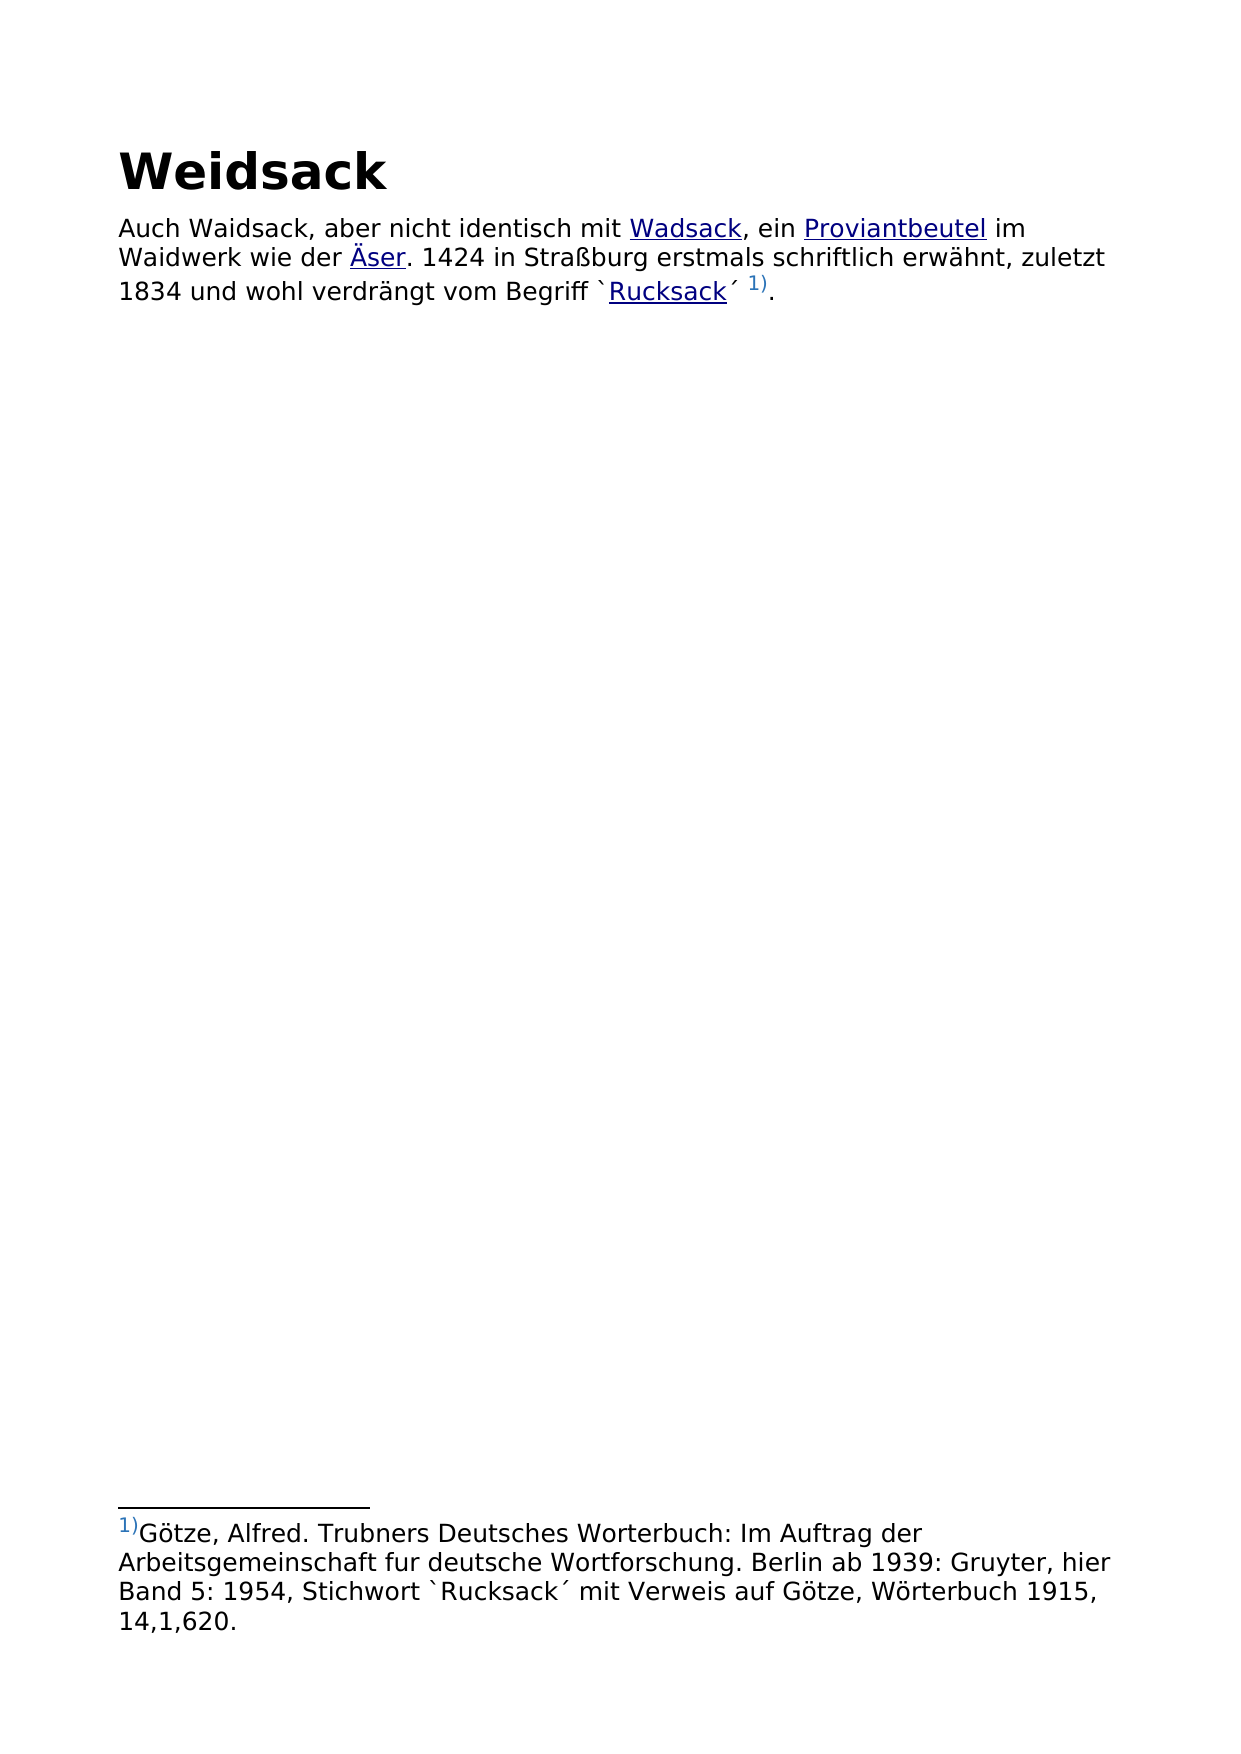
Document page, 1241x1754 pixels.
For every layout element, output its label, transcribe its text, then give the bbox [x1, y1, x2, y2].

text Götze, Alfred. Trubners Deutsches Worterbuch: Im Auftrag der Arbeitsgemeinschaft fur deutsche Wortforschung. Berlin ab 1939: Gruyter, hier Band 5: 1954, Stichwort `Rucksack´ mit Verweis auf Götze, Wörterbuch 1915, 14,1,620. [118, 1514, 1122, 1636]
text Auch Waidsack, aber nicht identisch mit Wadsack, ein Proviantbeutel im Waidwerk wie der Äser. 1424 in Straßburg erstmals schriftlich erwähnt, zuletzt 1834 und wohl verdrängt vom Begriff `Rucksack´ . [118, 214, 1122, 306]
subtitle Weidsack [118, 143, 1122, 201]
